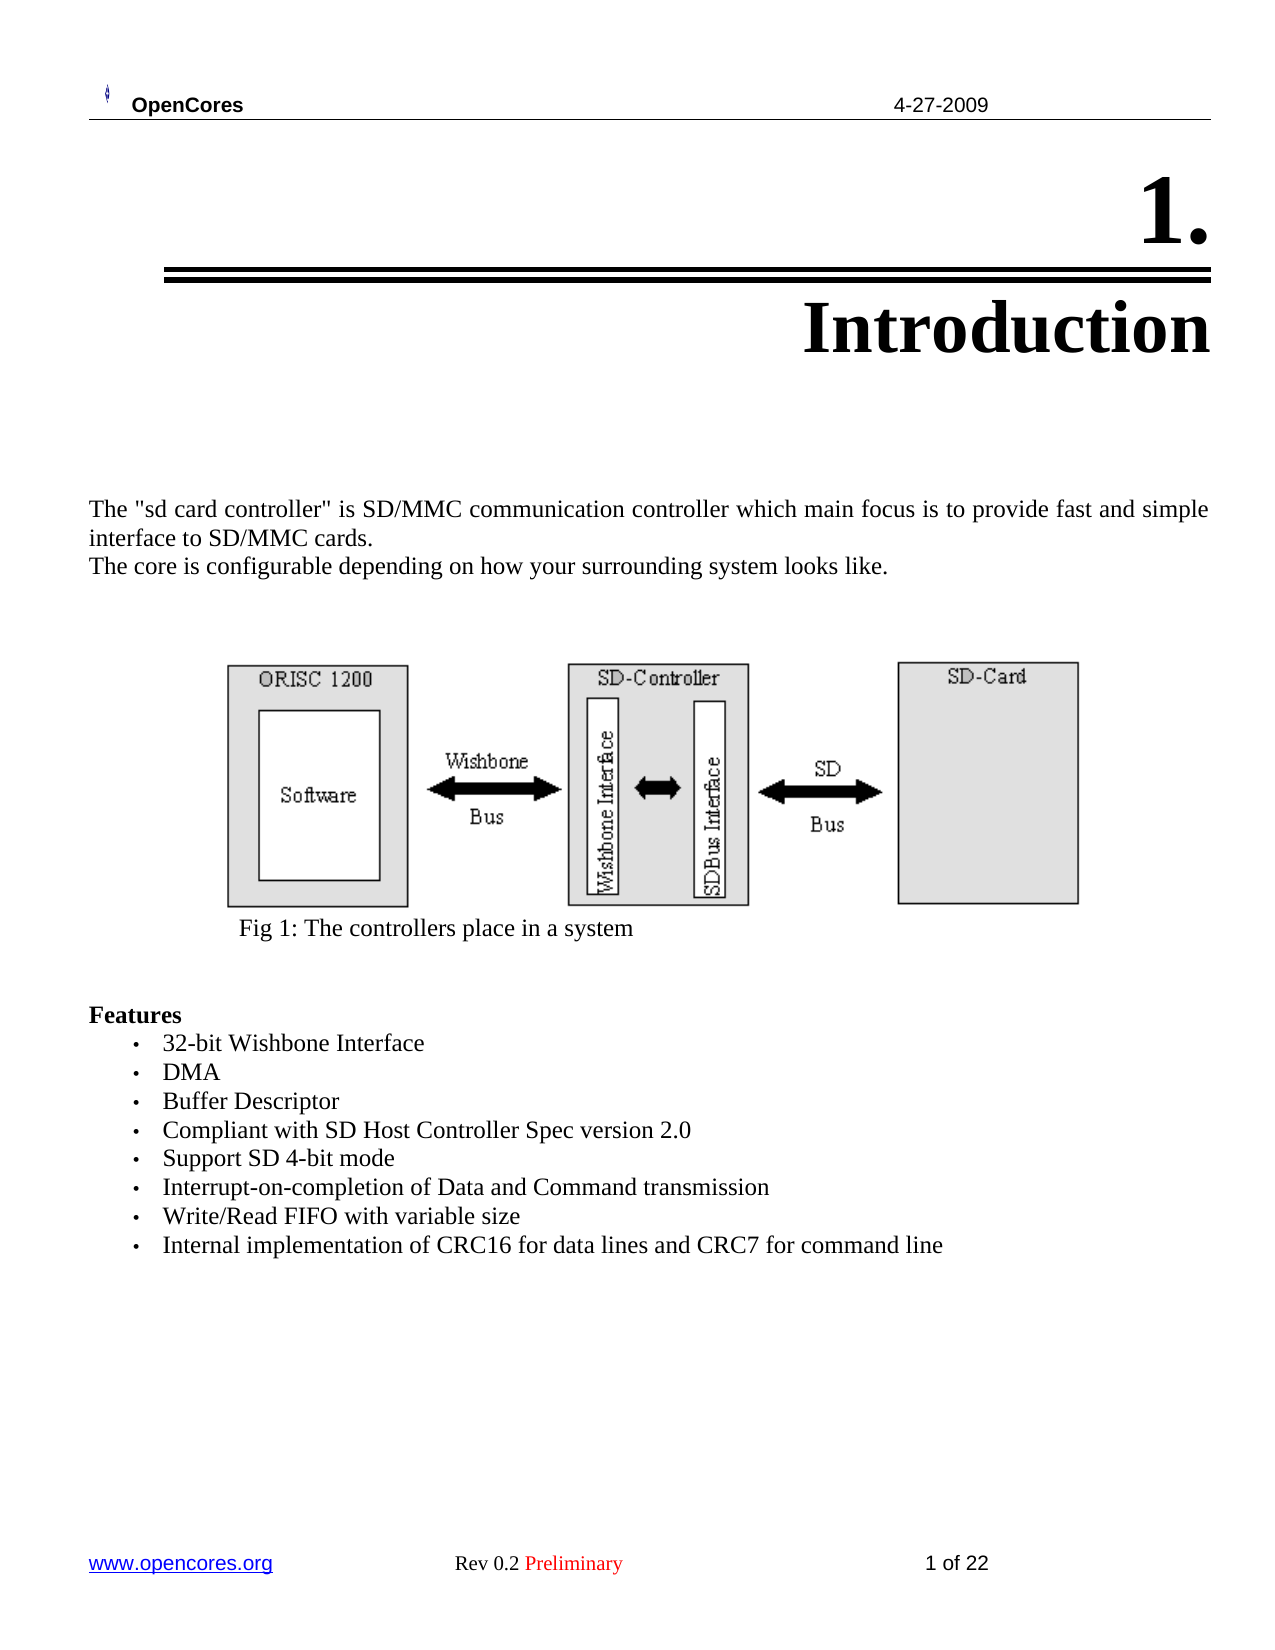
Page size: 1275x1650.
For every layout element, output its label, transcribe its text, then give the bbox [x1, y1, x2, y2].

list 32-bit Wishbone Interface [133, 1028, 1211, 1057]
list DMA [133, 1057, 1211, 1086]
subtitle Introduction [89, 283, 1211, 369]
text Features [89, 1000, 1211, 1028]
list Internal implementation of CRC16 for data lines and CRC7 for command line [133, 1230, 1211, 1258]
list Interrupt-on-completion of Data and Command transmission [133, 1172, 1211, 1201]
list Write/Read FIFO with variable size [133, 1201, 1211, 1230]
list Compliant with SD Host Controller Spec version 2.0 [133, 1115, 1211, 1143]
list Support SD 4-bit mode [133, 1143, 1211, 1172]
text The "sd card controller" is SD/MMC communication controller which main focus is to provide fast and simple interface to SD/MMC cards. [89, 494, 1211, 551]
text Fig 1: The controllers place in a system [89, 609, 1211, 942]
text The core is configurable depending on how your surrounding system looks like. [89, 551, 1211, 580]
list Buffer Descriptor [133, 1086, 1211, 1115]
